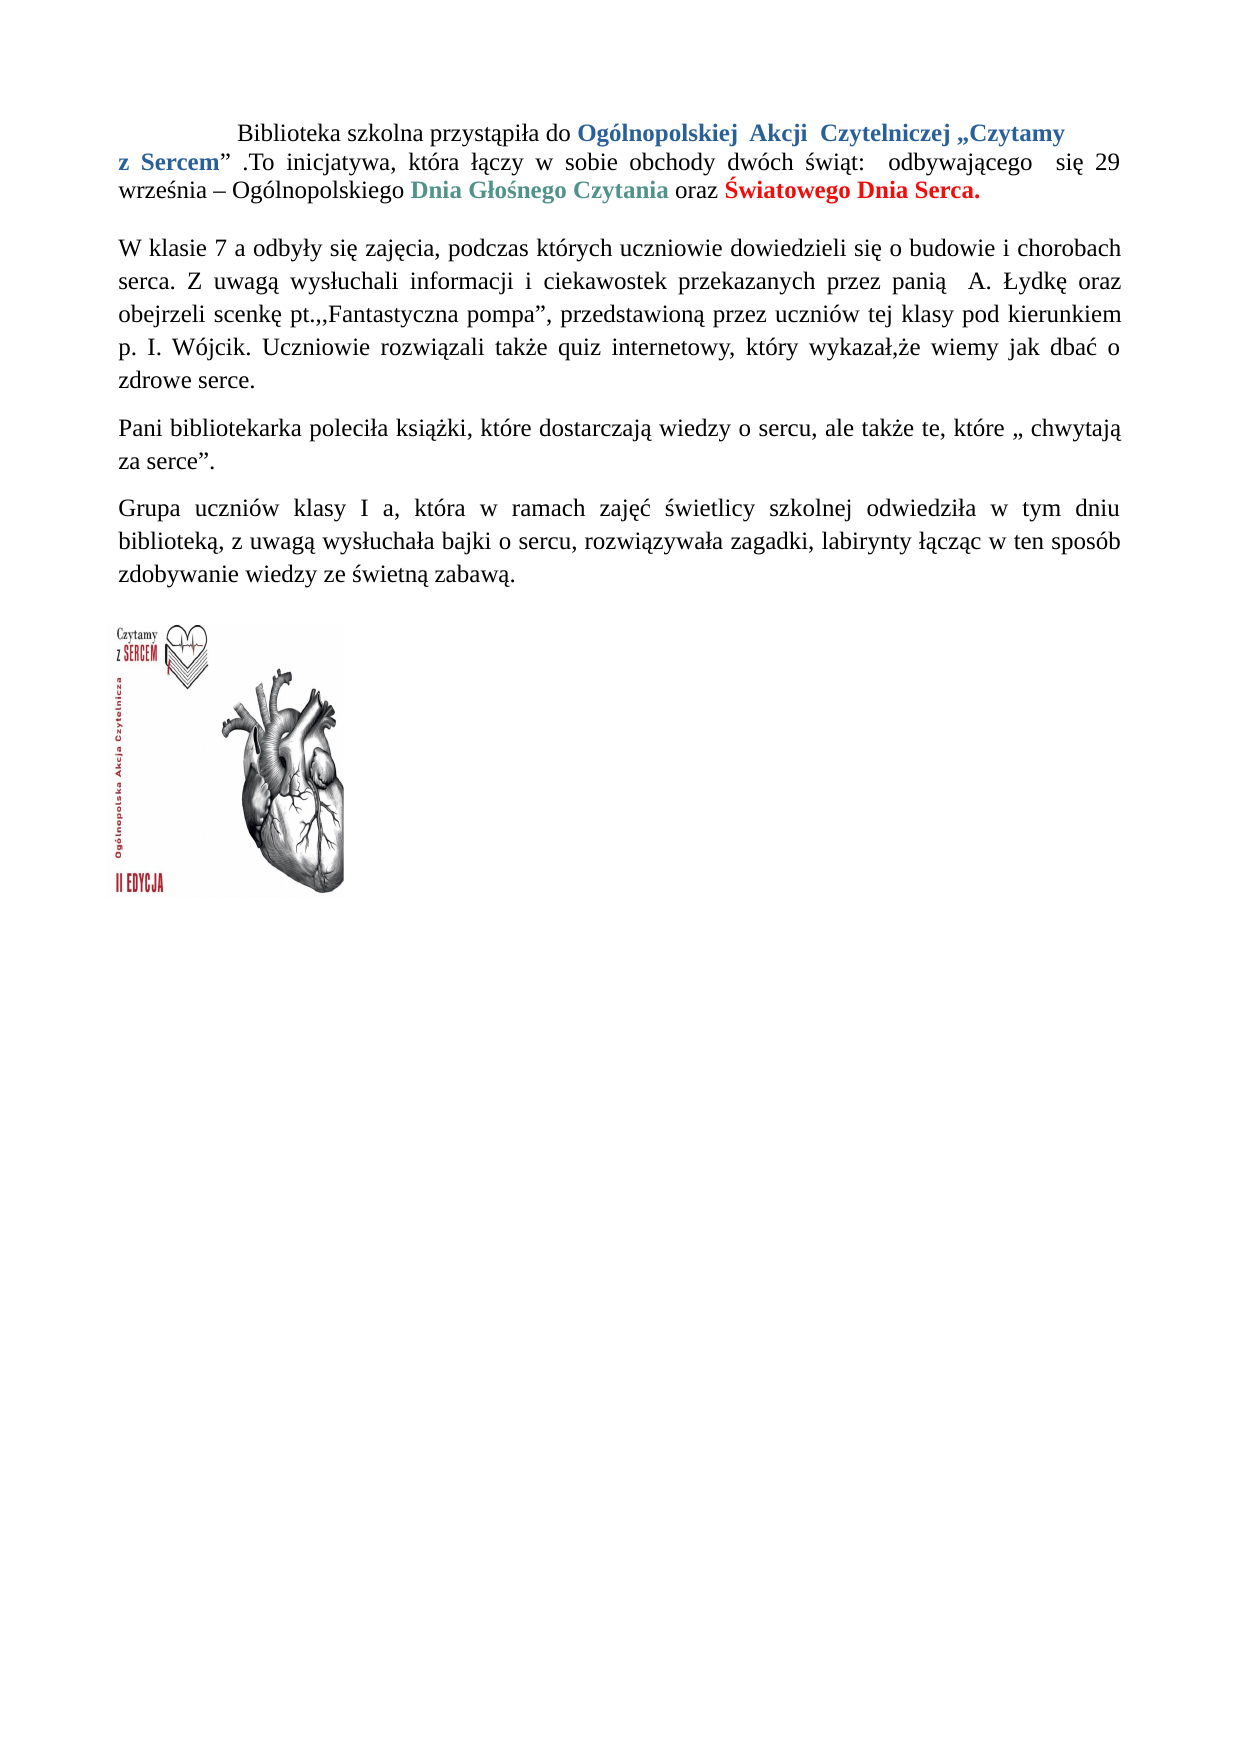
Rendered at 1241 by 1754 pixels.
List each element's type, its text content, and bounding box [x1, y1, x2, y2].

picture [105, 625, 344, 898]
text Biblioteka szkolna przystąpiła do Ogólnopolskiej Akcji Czytelniczej „Czytamy [118, 118, 1122, 147]
text Pani bibliotekarka poleciła książki, które dostarczają wiedzy o sercu, ale także te, które „ chwytają za serce”. [118, 413, 1122, 474]
text z Sercem” .To inicjatywa, która łączy w sobie obchody dwóch świąt: odbywającego się 29 września – Ogólnopolskiego Dnia Głośnego Czytania oraz Światowego Dnia Serca. [118, 147, 1122, 204]
text W klasie 7 a odbyły się zajęcia, podczas których uczniowie dowiedzieli się o budowie i chorobach serca. Z uwagą wysłuchali informacji i ciekawostek przekazanych przez panią A. Łydkę oraz obejrzeli scenkę pt.,,Fantastyczna pompa”, przedstawioną przez uczniów tej klasy pod kierunkiem p. I. Wójcik. Uczniowie rozwiązali także quiz internetowy, który wykazał,że wiemy jak dbać o zdrowe serce. [118, 233, 1122, 394]
text Grupa uczniów klasy I a, która w ramach zajęć świetlicy szkolnej odwiedziła w tym dniu biblioteką, z uwagą wysłuchała bajki o sercu, rozwiązywała zagadki, labirynty łącząc w ten sposób zdobywanie wiedzy ze świetną zabawą. [118, 493, 1122, 588]
